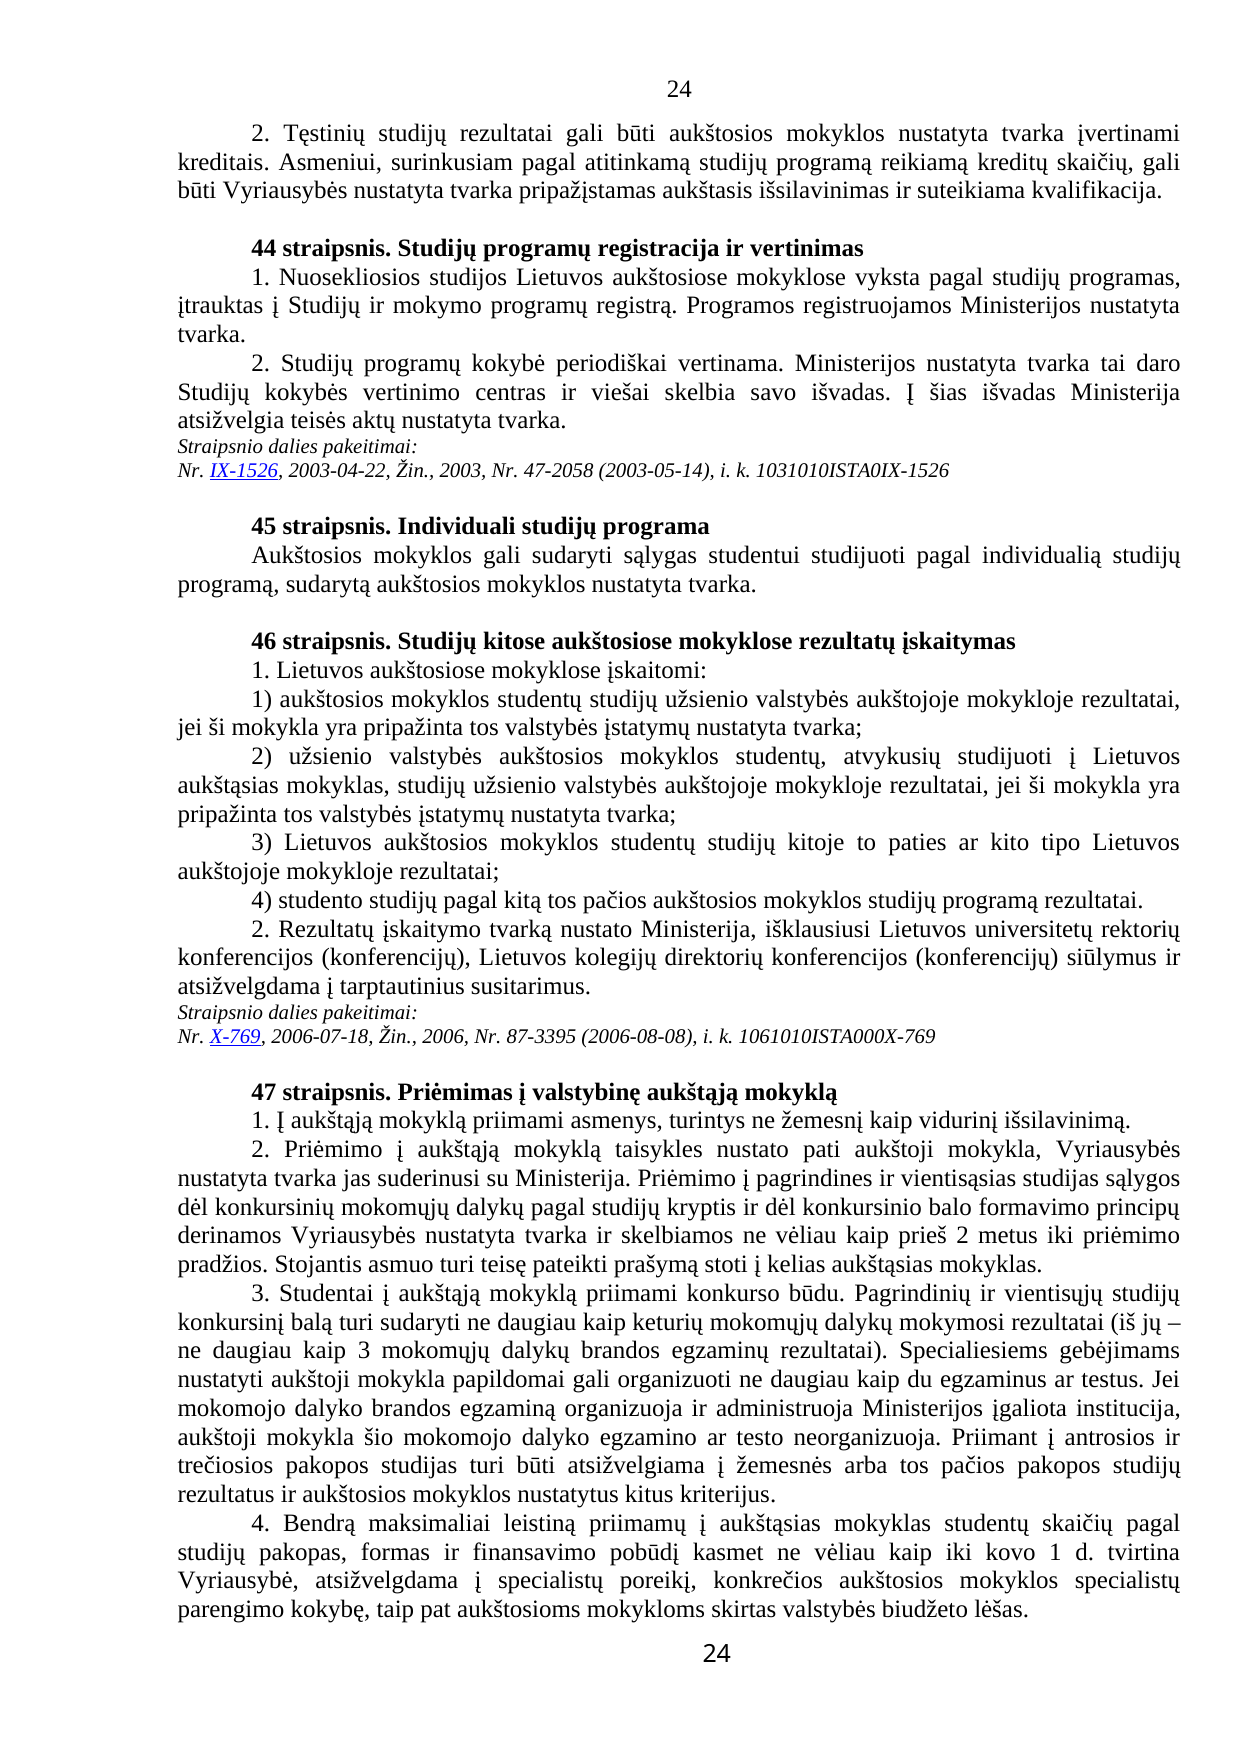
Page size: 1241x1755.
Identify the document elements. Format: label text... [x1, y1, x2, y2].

text 1. Į aukštąją mokyklą priimami asmenys, turintys ne žemesnį kaip vidurinį išsilavinimą. [177, 1106, 1181, 1134]
text Aukštosios mokyklos gali sudaryti sąlygas studentui studijuoti pagal individualią studijų programą, sudarytą aukštosios mokyklos nustatyta tvarka. [177, 540, 1181, 597]
text Nr. IX-1526, 2003-04-22, Žin., 2003, Nr. 47-2058 (2003-05-14), i. k. 1031010ISTA0IX-1526 [177, 458, 1181, 482]
text 4) studento studijų pagal kitą tos pačios aukštosios mokyklos studijų programą rezultatai. [177, 885, 1181, 914]
text 2) užsienio valstybės aukštosios mokyklos studentų, atvykusių studijuoti į Lietuvos aukštąsias mokyklas, studijų užsienio valstybės aukštojoje mokykloje rezultatai, jei ši mokykla yra pripažinta tos valstybės įstatymų nustatyta tvarka; [177, 741, 1181, 827]
text 2. Rezultatų įskaitymo tvarką nustato Ministerija, išklausiusi Lietuvos universitetų rektorių konferencijos (konferencijų), Lietuvos kolegijų direktorių konferencijos (konferencijų) siūlymus ir atsižvelgdama į tarptautinius susitarimus. [177, 914, 1181, 1000]
text 2. Tęstinių studijų rezultatai gali būti aukštosios mokyklos nustatyta tvarka įvertinami kreditais. Asmeniui, surinkusiam pagal atitinkamą studijų programą reikiamą kreditų skaičių, gali būti Vyriausybės nustatyta tvarka pripažįstamas aukštasis išsilavinimas ir suteikiama kvalifikacija. [177, 118, 1181, 204]
text 45 straipsnis. Individuali studijų programa [177, 511, 1181, 540]
text 2. Studijų programų kokybė periodiškai vertinama. Ministerijos nustatyta tvarka tai daro Studijų kokybės vertinimo centras ir viešai skelbia savo išvadas. Į šias išvadas Ministerija atsižvelgia teisės aktų nustatyta tvarka. [177, 348, 1181, 434]
text 47 straipsnis. Priėmimas į valstybinę aukštąją mokyklą [177, 1077, 1181, 1106]
text Straipsnio dalies pakeitimai: [177, 1000, 1181, 1024]
text 1. Lietuvos aukštosiose mokyklose įskaitomi: [177, 655, 1181, 684]
text 46 straipsnis. Studijų kitose aukštosiose mokyklose rezultatų įskaitymas [177, 626, 1181, 655]
text 3. Studentai į aukštąją mokyklą priimami konkurso būdu. Pagrindinių ir vientisųjų studijų konkursinį balą turi sudaryti ne daugiau kaip keturių mokomųjų dalykų mokymosi rezultatai (iš jų – ne daugiau kaip 3 mokomųjų dalykų brandos egzaminų rezultatai). Specialiesiems gebėjimams nustatyti aukštoji mokykla papildomai gali organizuoti ne daugiau kaip du egzaminus ar testus. Jei mokomojo dalyko brandos egzaminą organizuoja ir administruoja Ministerijos įgaliota institucija, aukštoji mokykla šio mokomojo dalyko egzamino ar testo neorganizuoja. Priimant į antrosios ir trečiosios pakopos studijas turi būti atsižvelgiama į žemesnės arba tos pačios pakopos studijų rezultatus ir aukštosios mokyklos nustatytus kitus kriterijus. [177, 1278, 1181, 1508]
text 1) aukštosios mokyklos studentų studijų užsienio valstybės aukštojoje mokykloje rezultatai, jei ši mokykla yra pripažinta tos valstybės įstatymų nustatyta tvarka; [177, 684, 1181, 741]
text 44 straipsnis. Studijų programų registracija ir vertinimas [177, 233, 1181, 262]
text 4. Bendrą maksimaliai leistiną priimamų į aukštąsias mokyklas studentų skaičių pagal studijų pakopas, formas ir finansavimo pobūdį kasmet ne vėliau kaip iki kovo 1 d. tvirtina Vyriausybė, atsižvelgdama į specialistų poreikį, konkrečios aukštosios mokyklos specialistų parengimo kokybę, taip pat aukštosioms mokykloms skirtas valstybės biudžeto lėšas. [177, 1508, 1181, 1623]
text Nr. X-769, 2006-07-18, Žin., 2006, Nr. 87-3395 (2006-08-08), i. k. 1061010ISTA000X-769 [177, 1024, 1181, 1048]
text 3) Lietuvos aukštosios mokyklos studentų studijų kitoje to paties ar kito tipo Lietuvos aukštojoje mokykloje rezultatai; [177, 827, 1181, 885]
text Straipsnio dalies pakeitimai: [177, 434, 1181, 458]
text 1. Nuosekliosios studijos Lietuvos aukštosiose mokyklose vyksta pagal studijų programas, įtrauktas į studijų ir mokymo programų registrą. Programos registruojamos Ministerijos nustatyta tvarka. [177, 262, 1181, 348]
text 2. Priėmimo į aukštąją mokyklą taisykles nustato pati aukštoji mokykla, Vyriausybės nustatyta tvarka jas suderinusi su Ministerija. Priėmimo į pagrindines ir vientisąsias studijas sąlygos dėl konkursinių mokomųjų dalykų pagal studijų kryptis ir dėl konkursinio balo formavimo principų derinamos Vyriausybės nustatyta tvarka ir skelbiamos ne vėliau kaip prieš 2 metus iki priėmimo pradžios. Stojantis asmuo turi teisę pateikti prašymą stoti į kelias aukštąsias mokyklas. [177, 1134, 1181, 1278]
